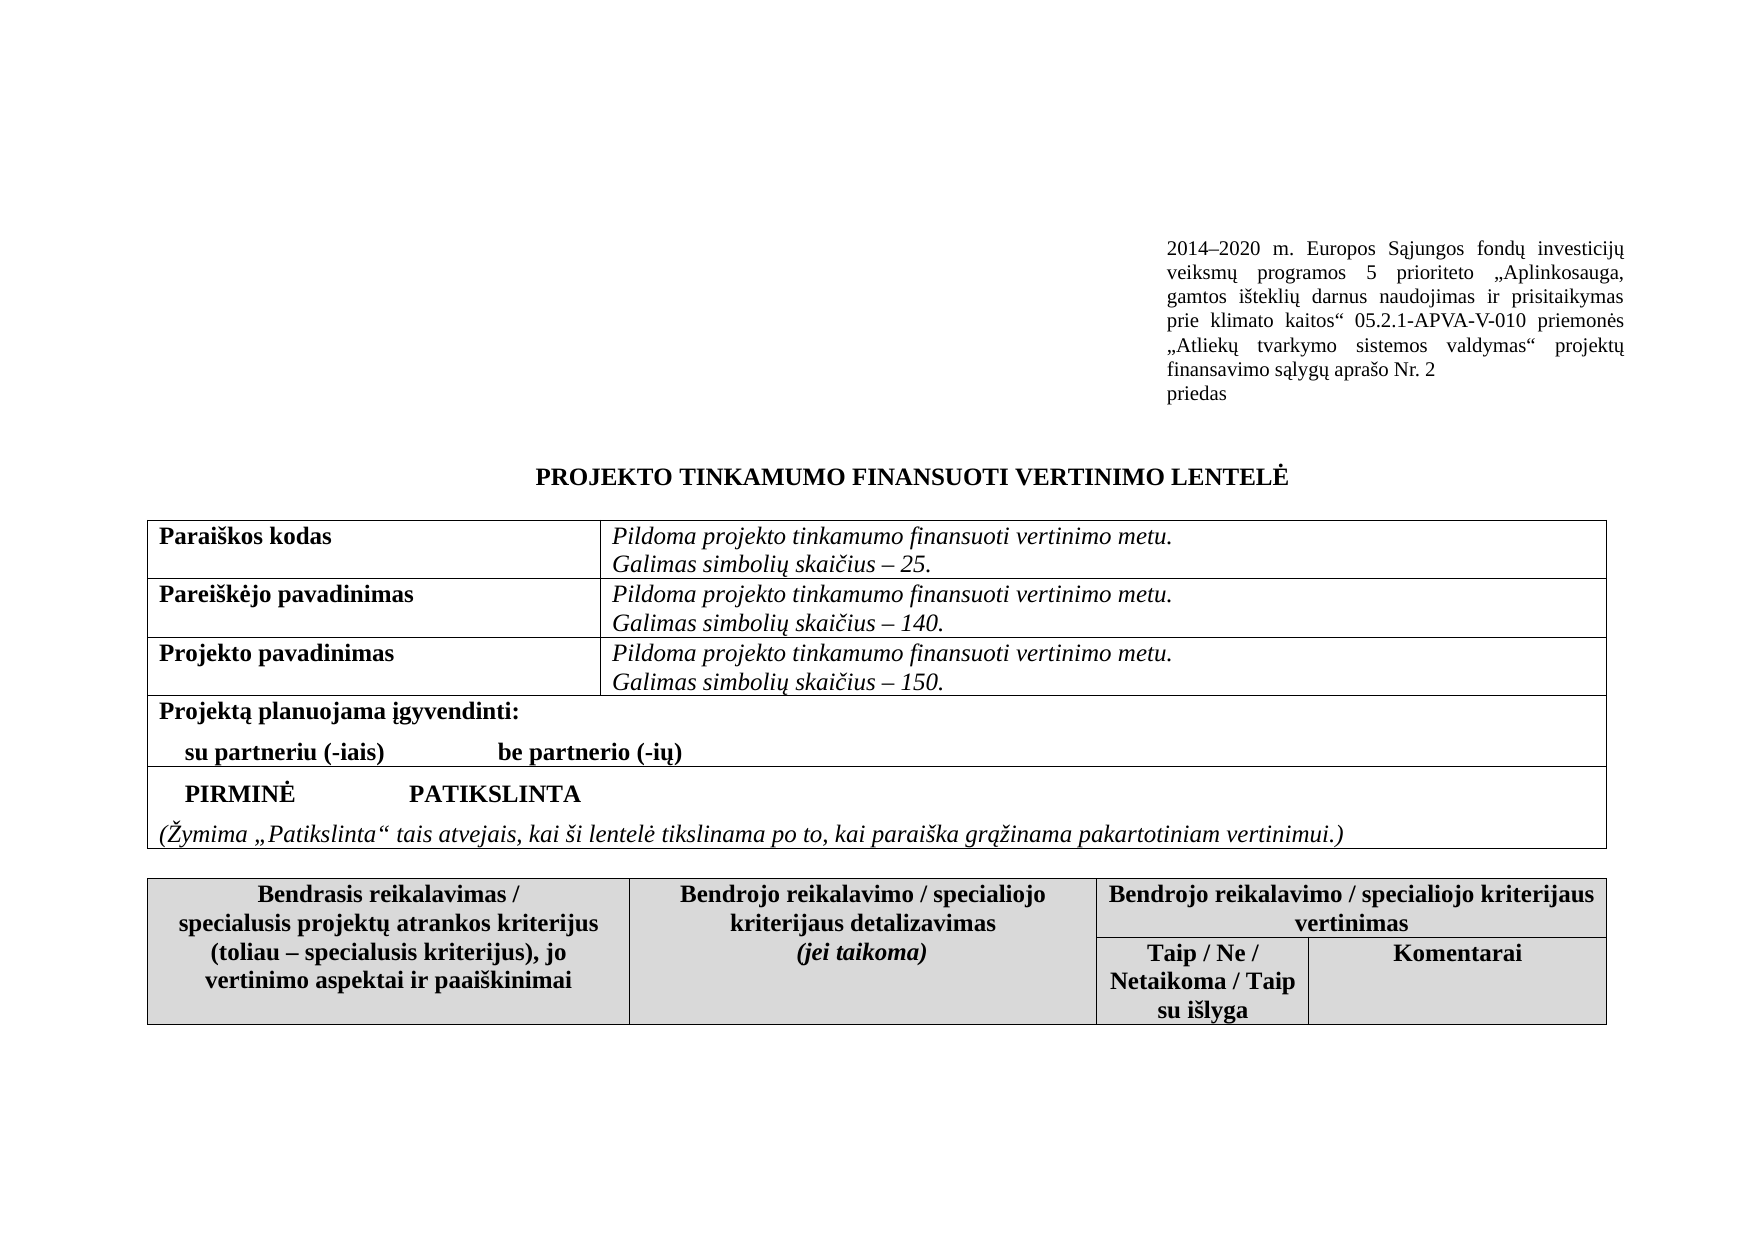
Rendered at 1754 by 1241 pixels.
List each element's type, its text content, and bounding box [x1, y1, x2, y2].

table_header Paraiškos kodas [148, 521, 600, 578]
table_header Bendrojo reikalavimo / specialiojo kriterijaus detalizavimas (jei taikoma) [630, 879, 1096, 1024]
text 2014–2020 m. Europos Sąjungos fondų investicijų veiksmų programos 5 prioriteto „Aplinkosauga, gamtos išteklių darnus naudojimas ir prisitaikymas prie klimato kaitos“ 05.2.1-APVA-V-010 priemonės „Atliekų tvarkymo sistemos valdymas“ projektų finansavimo sąlygų aprašo Nr. 2 [1167, 236, 1624, 381]
table_cell Pildoma projekto tinkamumo finansuoti vertinimo metu. Galimas simbolių skaičius – 140. [601, 579, 1606, 637]
table_cell Pareiškėjo pavadinimas [148, 579, 600, 637]
table_header Bendrasis reikalavimas / specialusis projektų atrankos kriterijus (toliau – specialusis kriterijus), jo vertinimo aspektai ir paaiškinimai [148, 879, 629, 1024]
text priedas [1167, 381, 1624, 405]
table_header Pildoma projekto tinkamumo finansuoti vertinimo metu. Galimas simbolių skaičius – 25. [601, 521, 1606, 578]
text PROJEKTO TINKAMUMO FINANSUOTI VERTINIMO LENTELĖ [148, 462, 1606, 491]
table_cell  PIRMINĖ PATIKSLINTA (Žymima „Patikslinta“ tais atvejais, kai ši lentelė tikslinama po to, kai paraiška grąžinama pakartotiniam vertinimui.) [148, 767, 1606, 848]
table_cell Taip / Ne / Netaikoma / Taip su išlyga [1097, 938, 1308, 1024]
table_cell Pildoma projekto tinkamumo finansuoti vertinimo metu. Galimas simbolių skaičius – 150. [601, 638, 1606, 695]
table_cell Projekto pavadinimas [148, 638, 600, 695]
table_cell Komentarai [1309, 938, 1606, 1024]
table_cell Projektą planuojama įgyvendinti:  su partneriu (-iais)  be partnerio (-ių) [148, 696, 1606, 766]
table_header Bendrojo reikalavimo / specialiojo kriterijaus vertinimas [1097, 879, 1606, 937]
